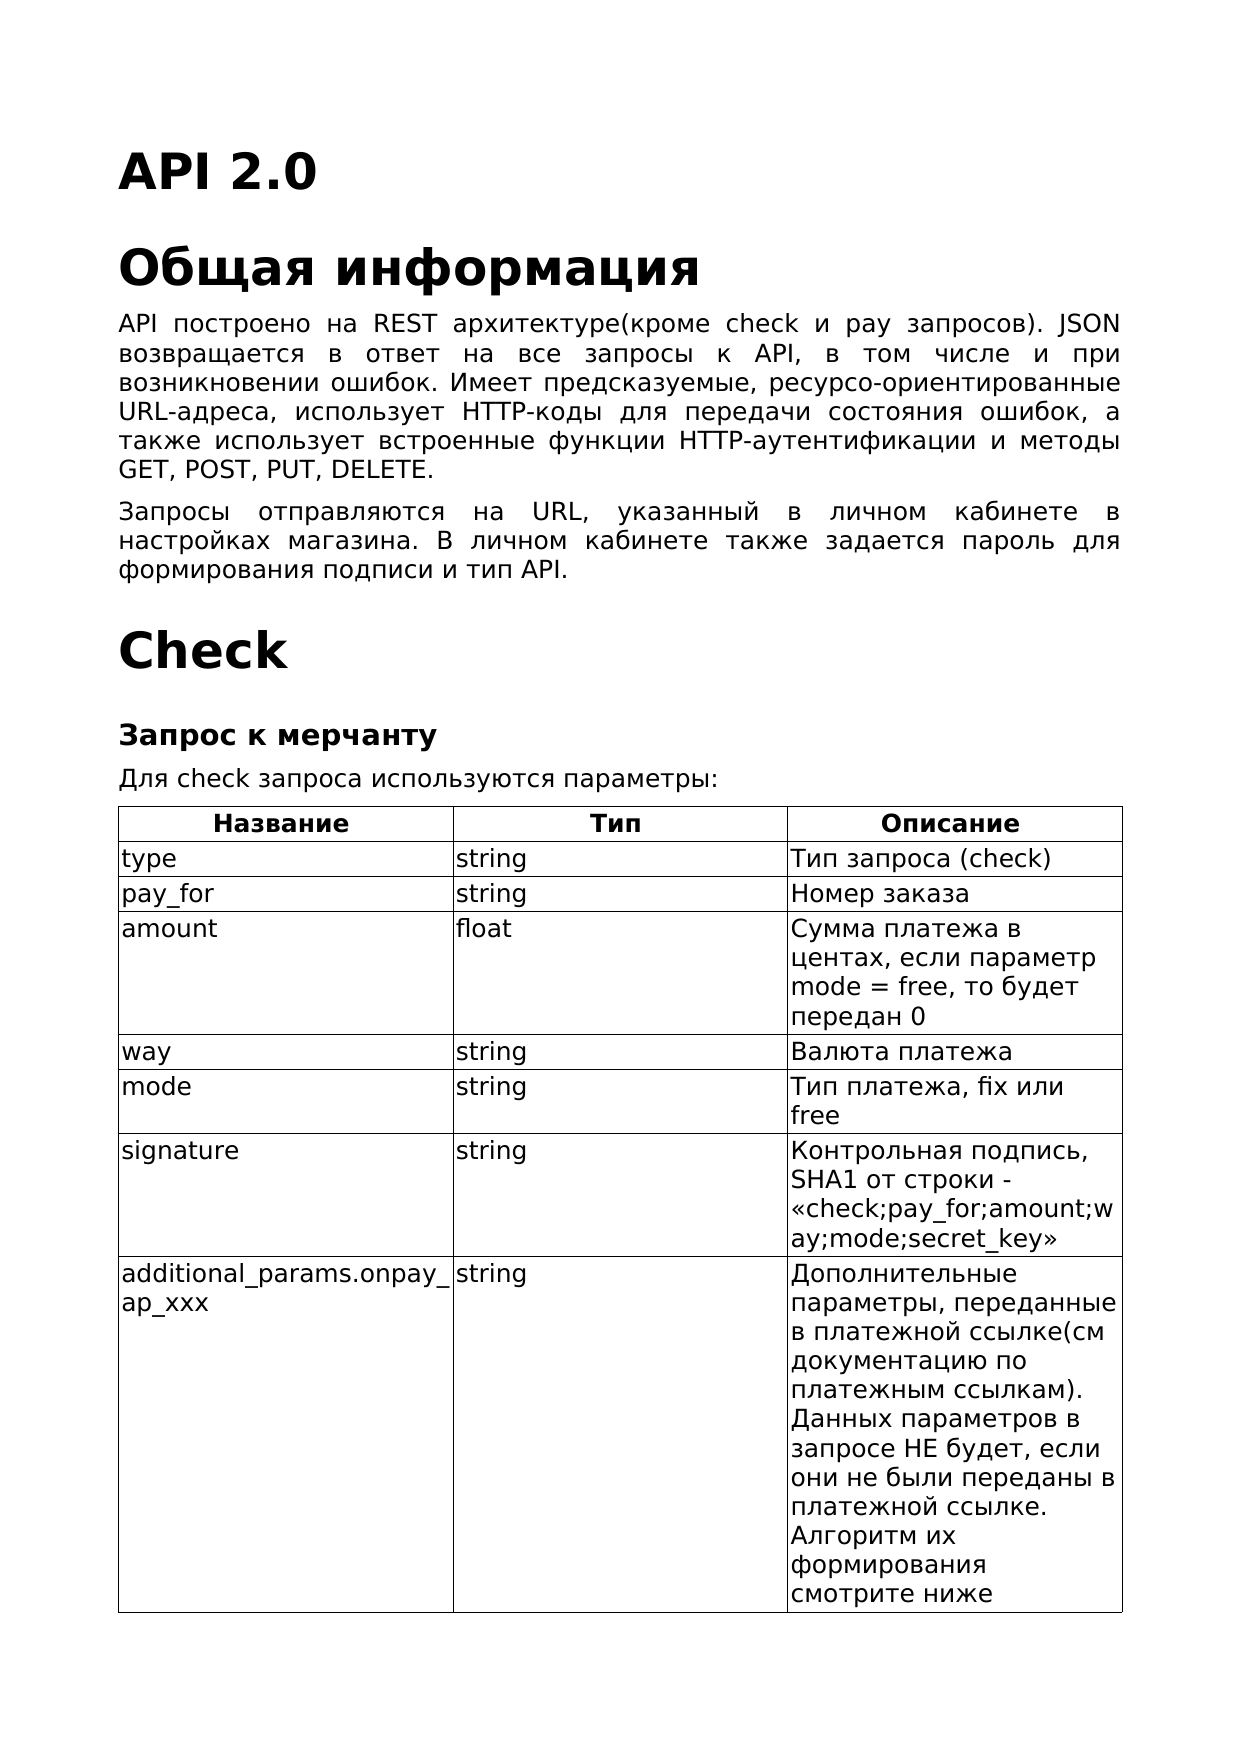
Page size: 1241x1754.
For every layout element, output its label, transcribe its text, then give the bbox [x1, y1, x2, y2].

text API построено на REST архитектуре(кроме check и pay запросов). JSON возвращается в ответ на все запросы к API, в том числе и при возникновении ошибок. Имеет предсказуемые, ресурсо-ориентированные URL-адреса, использует HTTP-коды для передачи состояния ошибок, а также использует встроенные функции HTTP-аутентификации и методы GET, POST, PUT, DELETE. [118, 309, 1122, 484]
table_cell Контрольная подпись, SHA1 от строки - «check;pay_for;amount;way;mode;secret_key» [788, 1134, 1122, 1256]
subtitle API 2.0 [118, 143, 1122, 201]
table_cell string [454, 1257, 787, 1612]
table_cell string [454, 842, 787, 876]
subtitle Check [118, 622, 1122, 680]
table_cell amount [119, 912, 453, 1034]
table_cell Сумма платежа в центах, если параметр mode = free, то будет передан 0 [788, 912, 1122, 1034]
table_cell string [454, 1070, 787, 1133]
subtitle Запрос к мерчанту [118, 718, 1122, 752]
table_cell Тип запроса (check) [788, 842, 1122, 876]
table_cell Номер заказа [788, 877, 1122, 911]
table_cell Дополнительные параметры, переданные в платежной ссылке(см документацию по платежным ссылкам). Данных параметров в запросе НЕ будет, если они не были переданы в платежной ссылке. Алгоритм их формирования смотрите ниже [788, 1257, 1122, 1612]
table_cell string [454, 1134, 787, 1256]
table_header Тип [454, 807, 787, 841]
table_cell additional_params.onpay_ap_xxx [119, 1257, 453, 1612]
table_cell type [119, 842, 453, 876]
table_cell mode [119, 1070, 453, 1133]
text Для check запроса используются параметры: [118, 764, 1122, 793]
table_cell string [454, 877, 787, 911]
table_header Описание [788, 807, 1122, 841]
table_header Название [119, 807, 453, 841]
table_cell float [454, 912, 787, 1034]
table_cell Валюта платежа [788, 1035, 1122, 1069]
table_cell pay_for [119, 877, 453, 911]
table_cell Тип платежа, fix или free [788, 1070, 1122, 1133]
table_cell string [454, 1035, 787, 1069]
text Запросы отправляются на URL, указанный в личном кабинете в настройках магазина. В личном кабинете также задается пароль для формирования подписи и тип API. [118, 497, 1122, 584]
table_cell way [119, 1035, 453, 1069]
table_cell signature [119, 1134, 453, 1256]
subtitle Общая информация [118, 239, 1122, 297]
